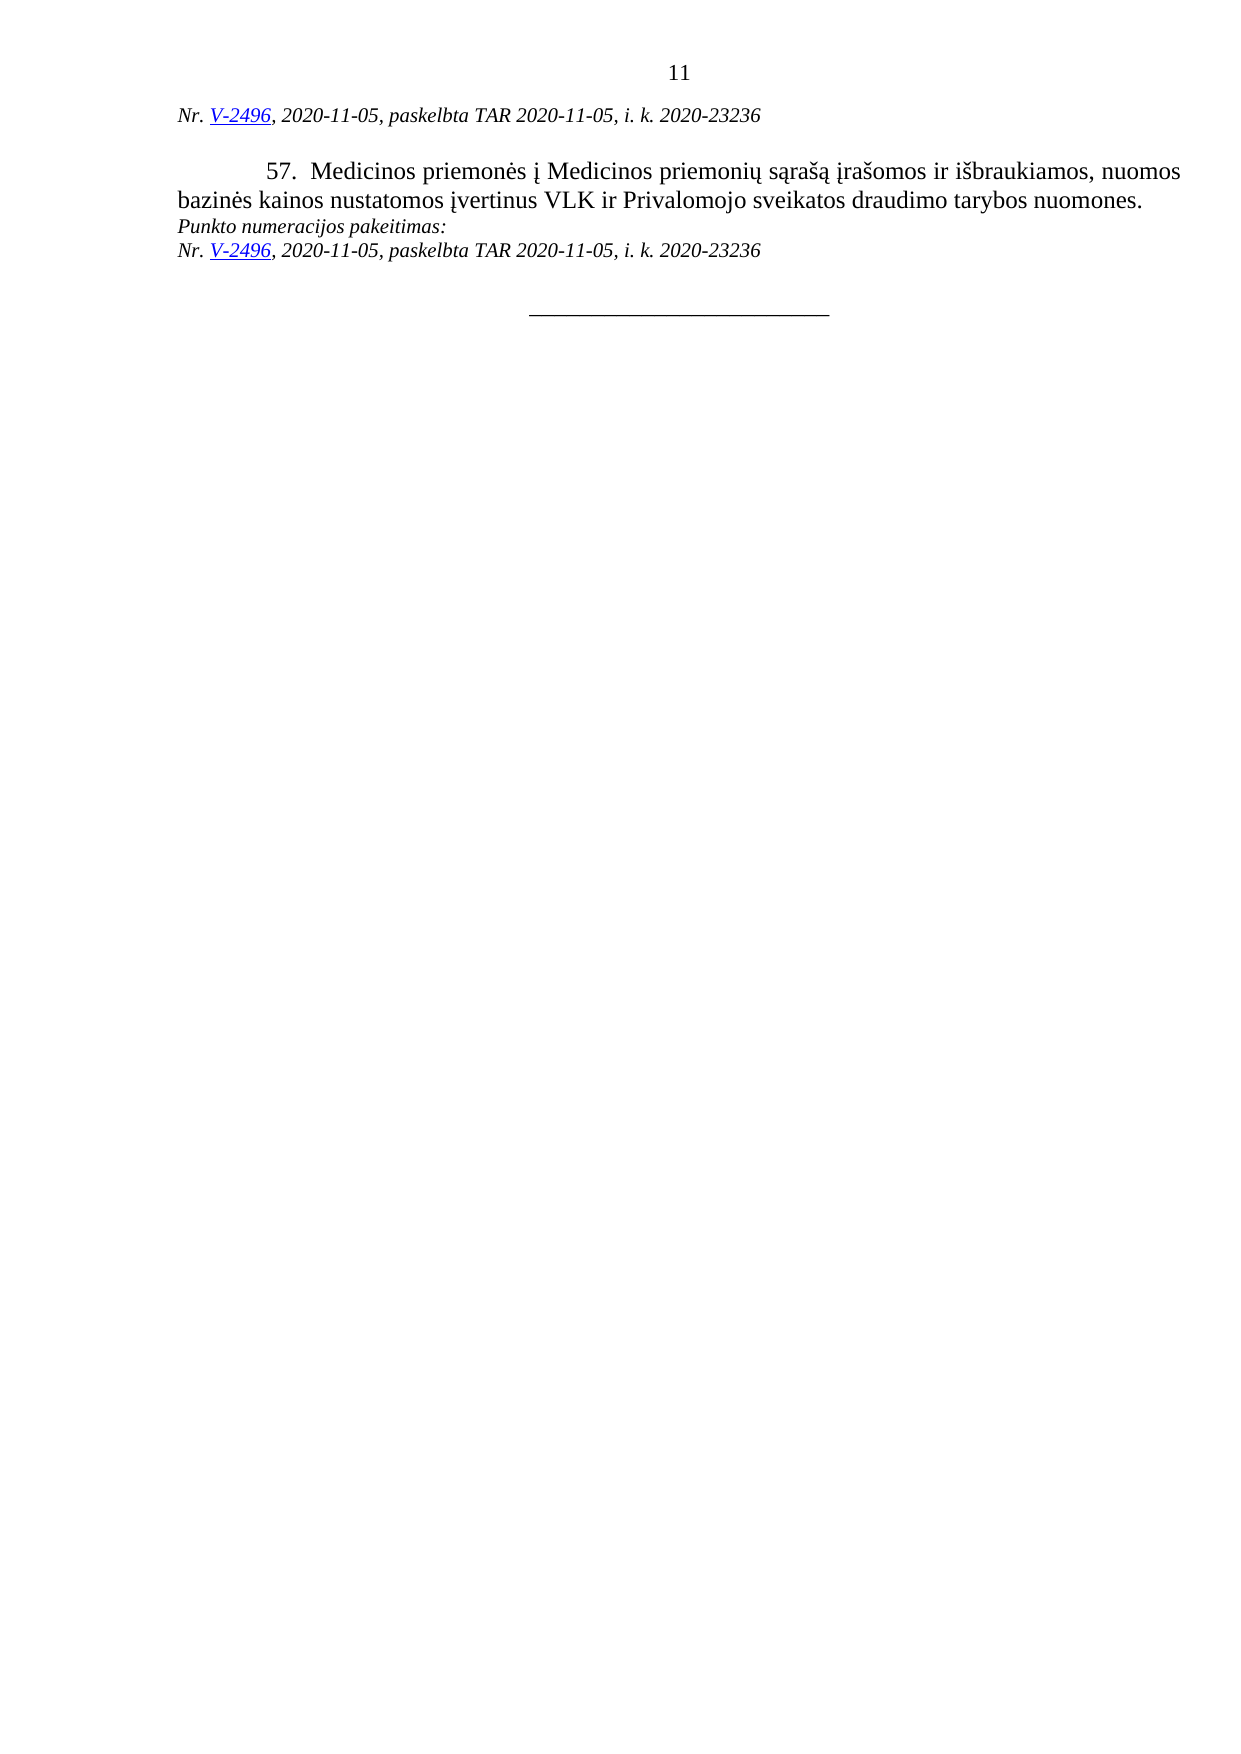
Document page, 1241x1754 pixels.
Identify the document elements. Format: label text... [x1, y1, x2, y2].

text Punkto numeracijos pakeitimas: [177, 214, 1181, 238]
text ________________________ [177, 291, 1181, 319]
text 57. Medicinos priemonės į Medicinos priemonių sąrašą įrašomos ir išbraukiamos, nuomos bazinės kainos nustatomos įvertinus VLK ir Privalomojo sveikatos draudimo tarybos nuomones. [177, 156, 1181, 214]
text Nr. V-2496, 2020-11-05, paskelbta TAR 2020-11-05, i. k. 2020-23236 [177, 238, 1181, 262]
text Nr. V-2496, 2020-11-05, paskelbta TAR 2020-11-05, i. k. 2020-23236 [177, 103, 1181, 127]
